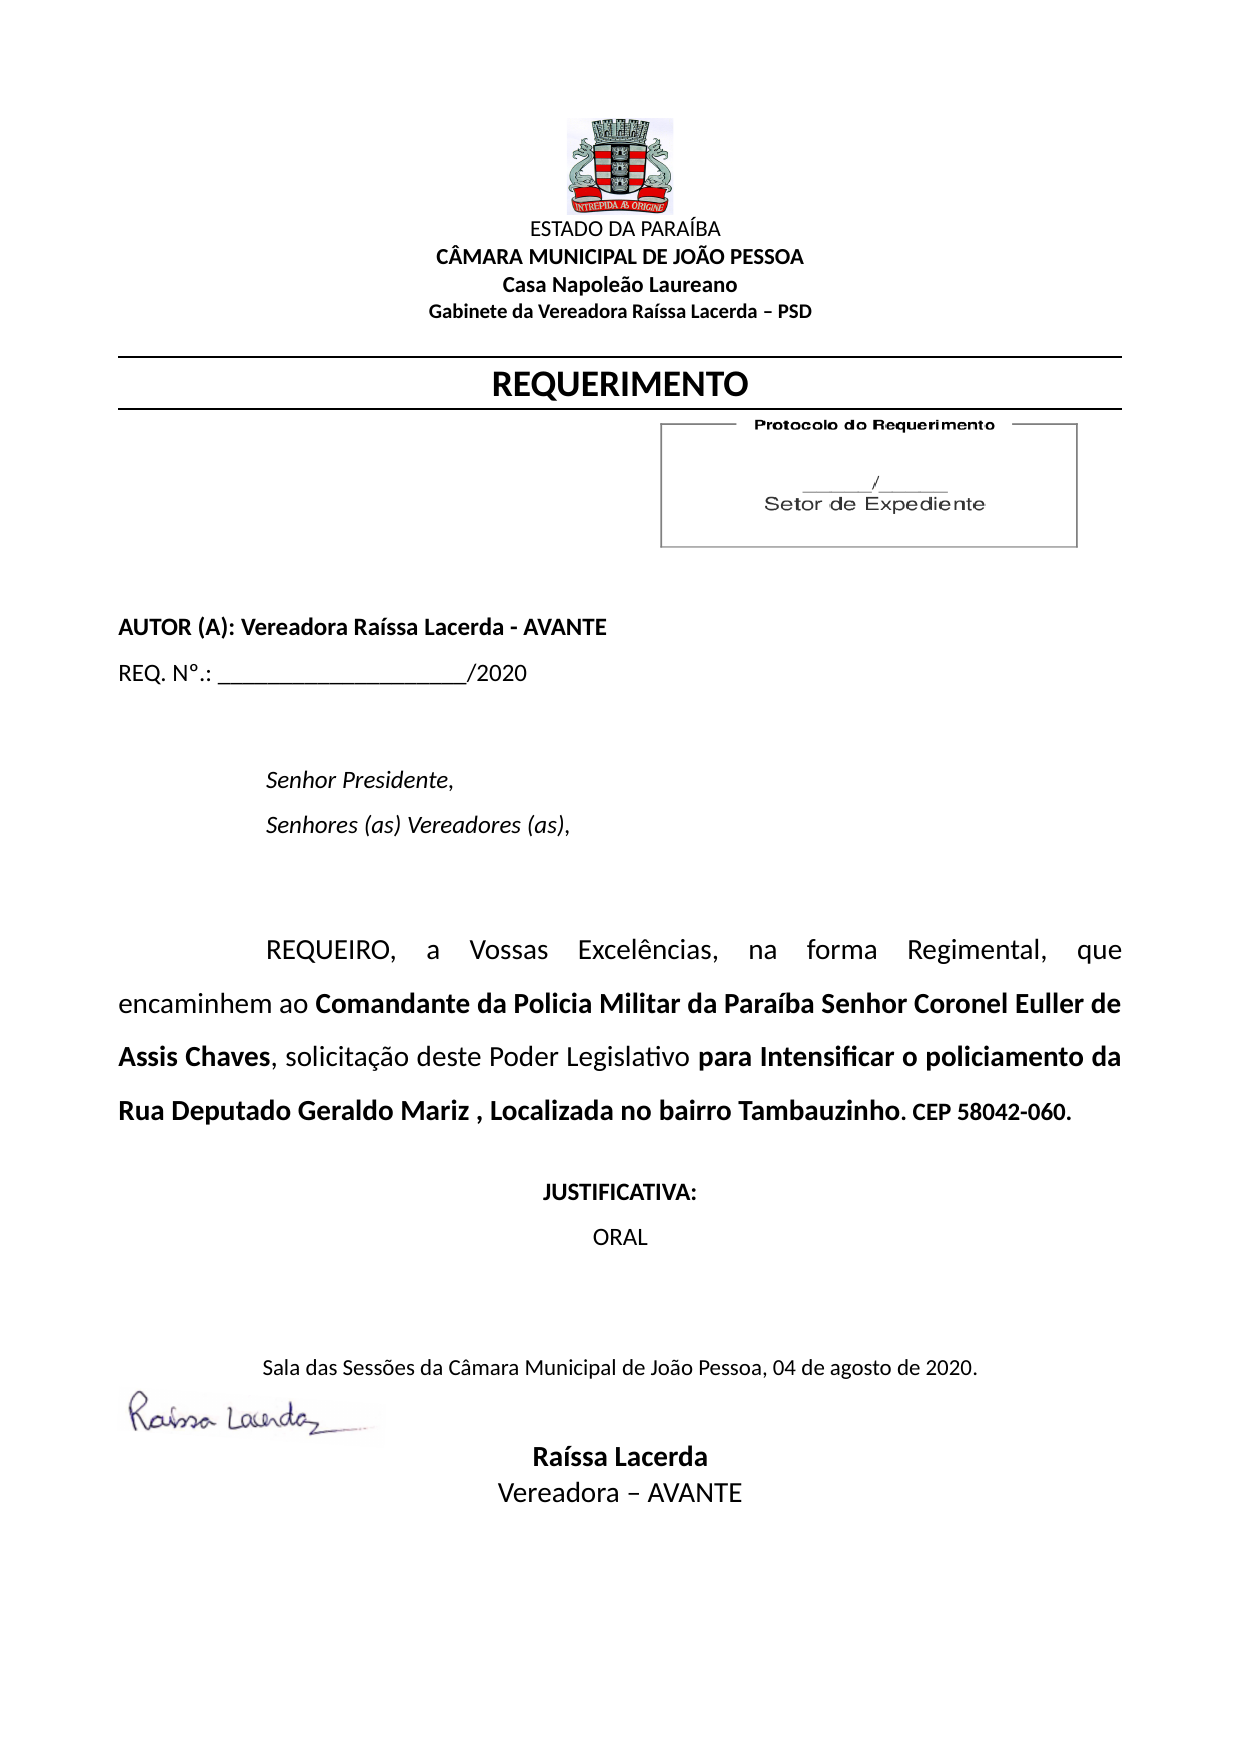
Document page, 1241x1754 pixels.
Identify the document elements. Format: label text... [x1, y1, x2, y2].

text Senhor Presidente, [118, 764, 1122, 794]
text AUTOR (A): Vereadora Raíssa Lacerda - AVANTE [118, 611, 1122, 642]
text CÂMARA MUNICIPAL DE JOÃO PESSOA [118, 242, 1122, 271]
text ORAL [118, 1221, 1122, 1252]
text Sala das Sessões da Câmara Municipal de João Pessoa, 04 de agosto de 2020. [118, 1353, 1122, 1381]
subtitle Casa Napoleão Laureano [118, 271, 1122, 298]
text REQUERIMENTO [118, 358, 1122, 408]
text REQ. Nº.: ____________________/2020 [118, 657, 1122, 687]
text Senhores (as) Vereadores (as), [118, 809, 1122, 840]
text ESTADO DA PARAÍBA [118, 214, 1122, 242]
text Raíssa Lacerda [118, 1438, 1122, 1474]
text Gabinete da Vereadora Raíssa Lacerda – PSD [118, 298, 1122, 324]
text JUSTIFICATIVA: [118, 1176, 1122, 1206]
text Vereadora – AVANTE [118, 1474, 1122, 1510]
text REQUEIRO, a Vossas Excelências, na forma Regimental, que encaminhem ao Comandante da Policia Militar da Paraíba Senhor Coronel Euller de Assis Chaves, solicitação deste Poder Legislativo para Intensificar o policiamento da Rua Deputado Geraldo Mariz , Localizada no bairro Tambauzinho. CEP 58042-060. [118, 931, 1122, 1127]
